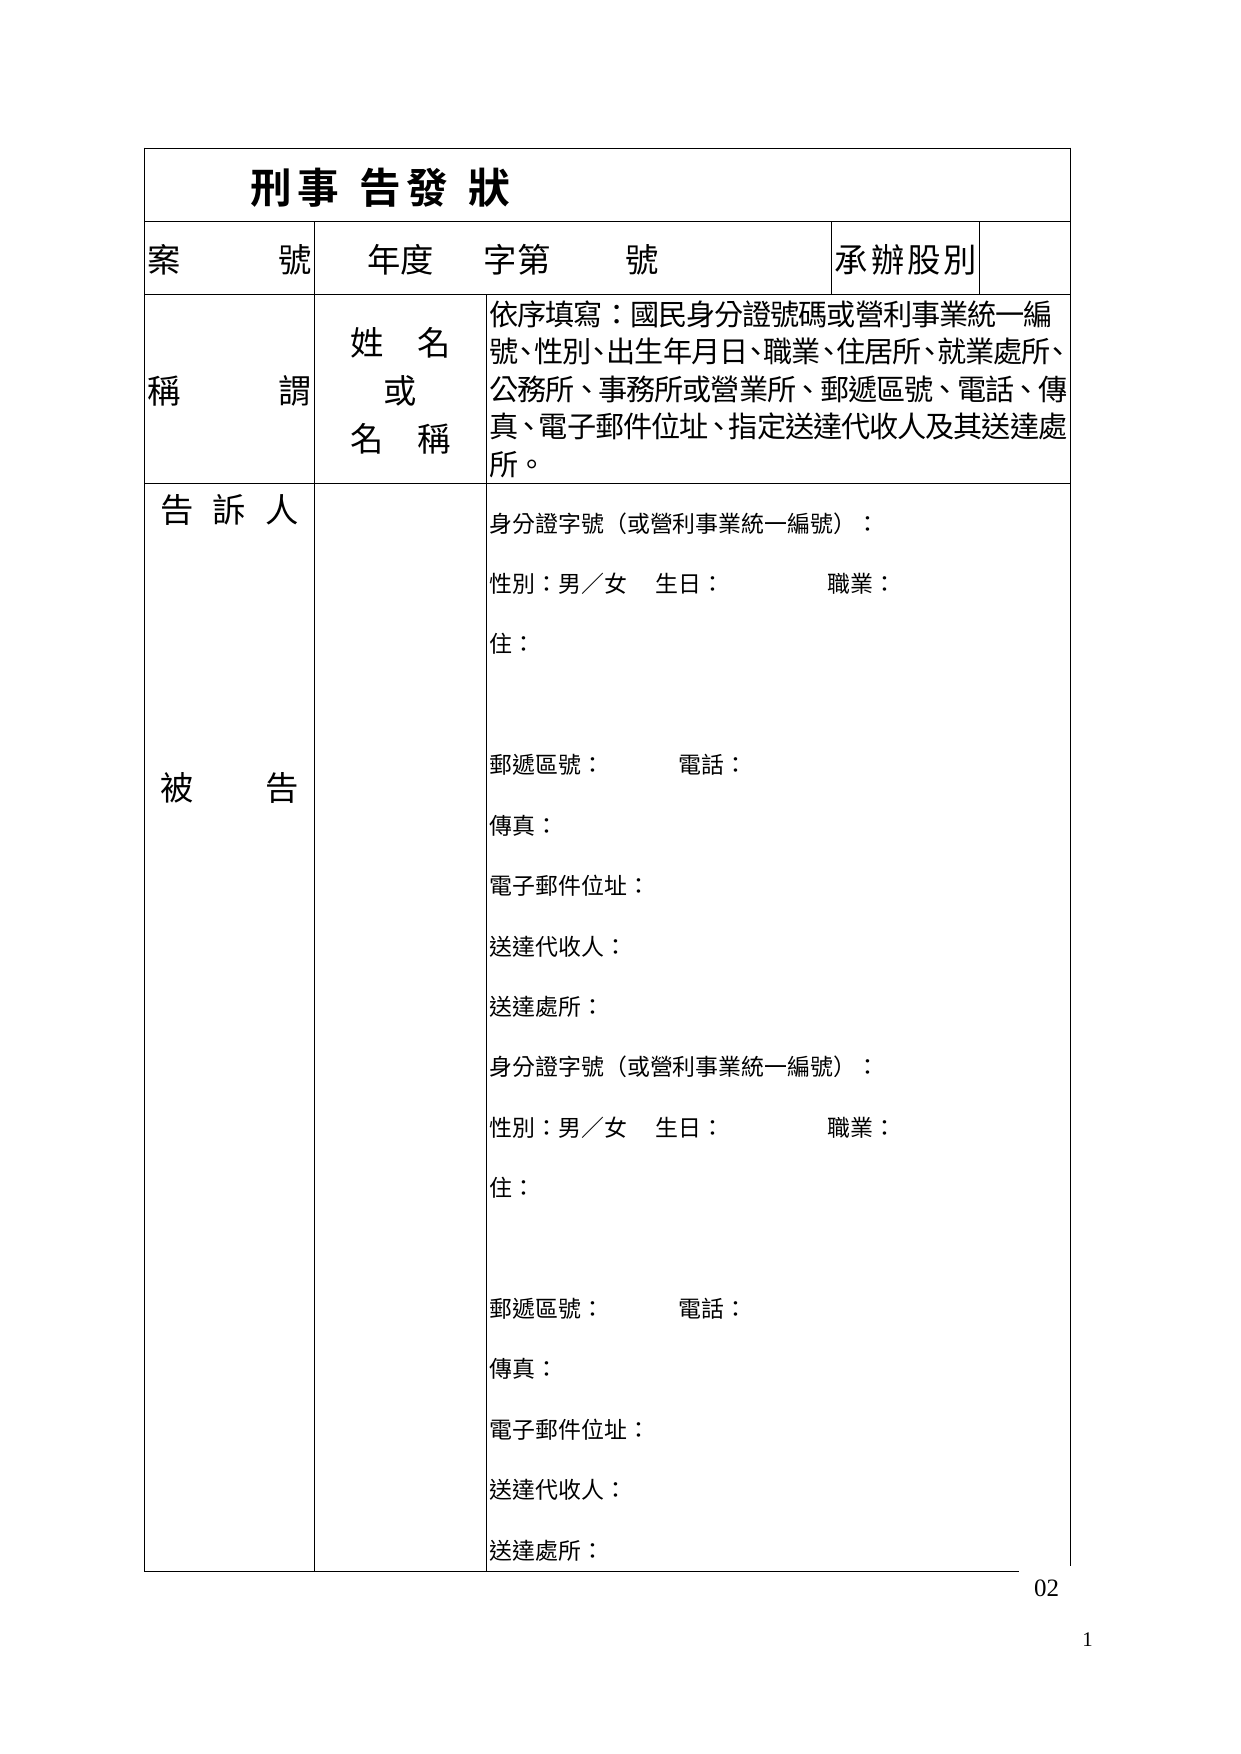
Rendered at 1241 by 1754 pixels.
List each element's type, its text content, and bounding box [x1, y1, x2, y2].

table_cell 稱謂 [145, 295, 314, 483]
table_cell 姓 名 或 名 稱 [315, 295, 486, 483]
table_cell 案號 [145, 222, 314, 294]
table_cell [980, 222, 1070, 294]
table_header 刑事 告發 狀 [145, 149, 1070, 221]
table_cell 告訴人 被告 [145, 484, 314, 1571]
table_cell 年度 字第 號 [315, 222, 831, 294]
table_cell 承辦股別 [832, 222, 979, 294]
table_cell 依序填寫：國民身分證號碼或營利事業統一編號、性別、出生年月日、職業、住居所、就業處所、公務所、事務所或營業所、郵遞區號、電話、傳真、電子郵件位址、指定送達代收人及其送達處所。 [487, 295, 1070, 483]
table_cell [315, 484, 486, 1571]
table_cell 身分證字號（或營利事業統一編號）： 性別：男／女 生日： 職業： 住： 郵遞區號： 電話： 傳真： 電子郵件位址： 送達代收人： 送達處所： 身分證字號（或營利事業統一編號）： 性別：男／女 生日： 職業： 住： 郵遞區號： 電話： 傳真： 電子郵件位址： 送達代收人： 送達處所： [487, 484, 1094, 1622]
